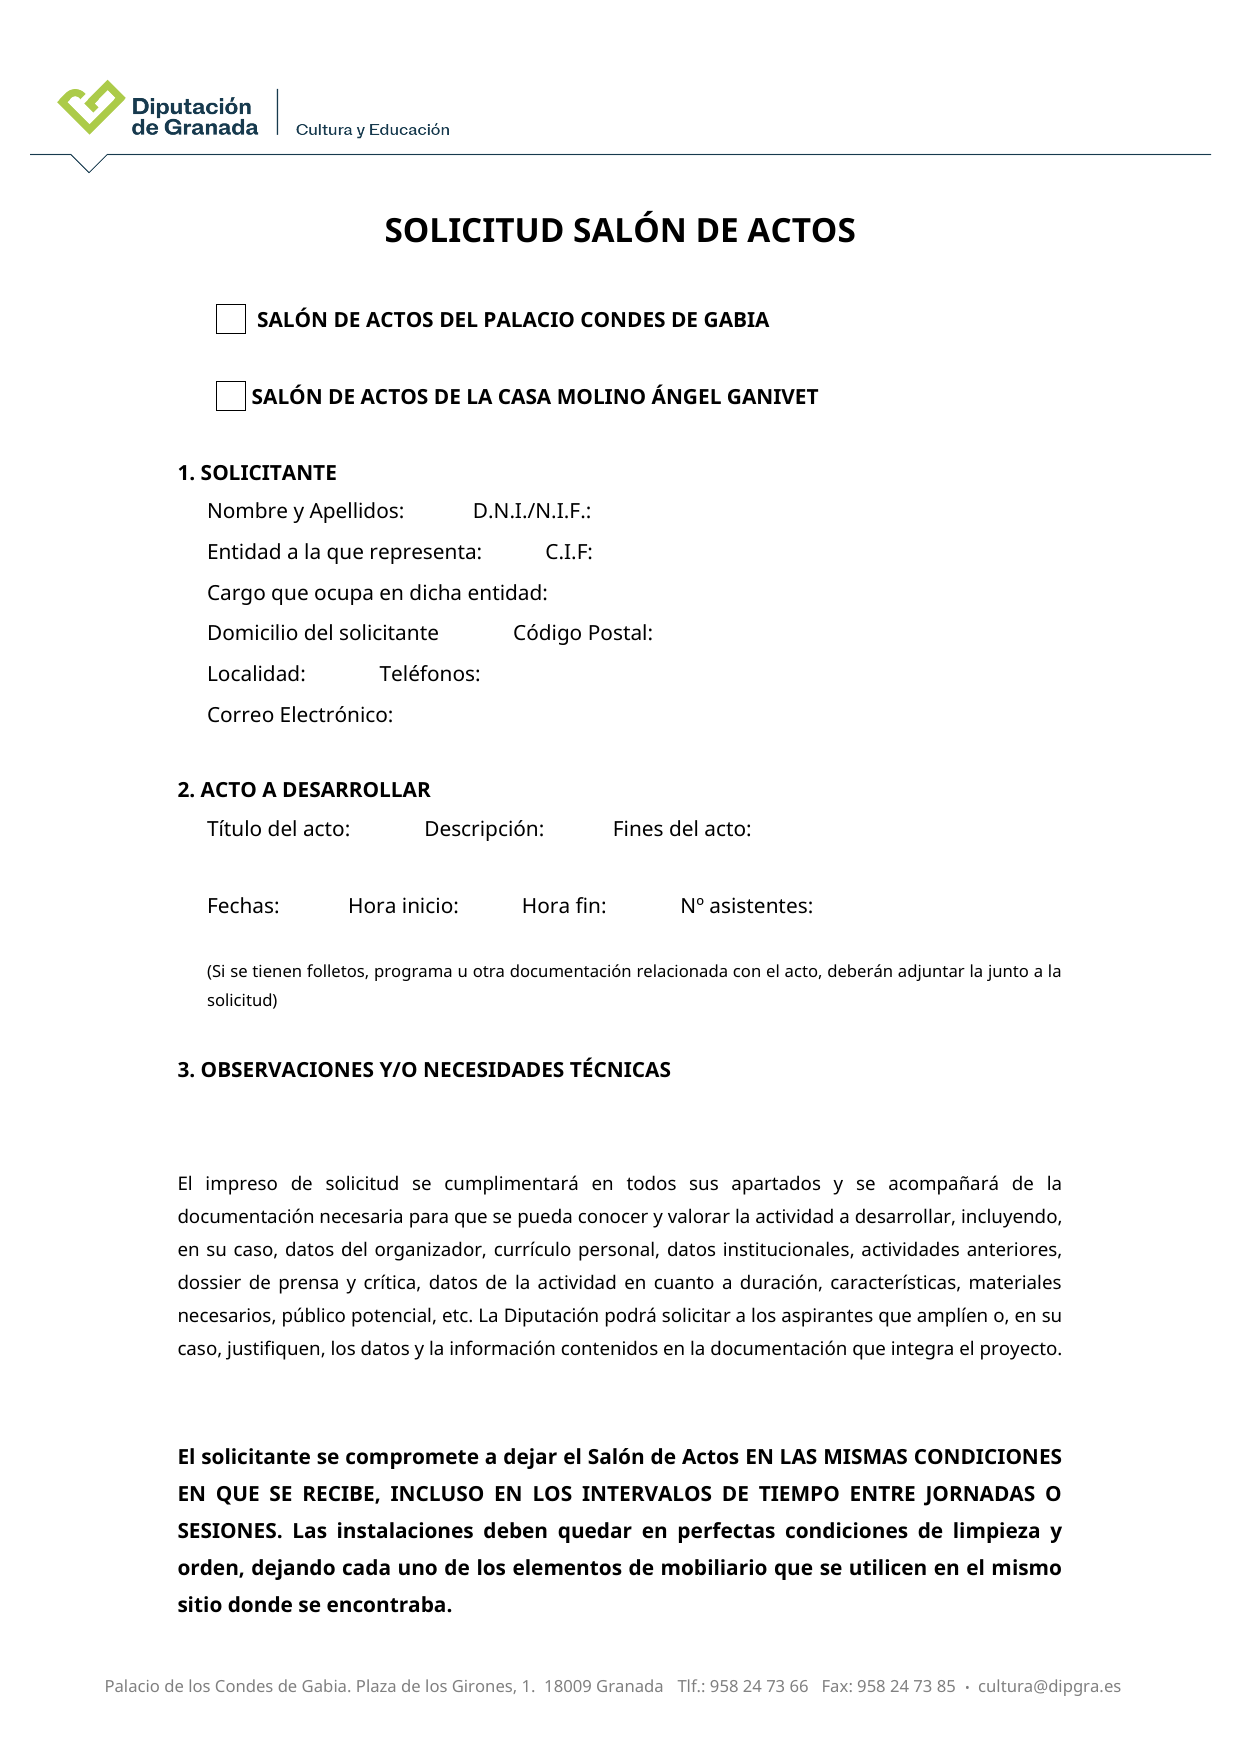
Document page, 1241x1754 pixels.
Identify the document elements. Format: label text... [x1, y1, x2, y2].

text Nombre y Apellidos: D.N.I./N.I.F.: [207, 494, 1063, 526]
text SOLICITUD SALÓN DE ACTOS [177, 207, 1063, 252]
text Entidad a la que representa: C.I.F: [207, 535, 1063, 566]
text Cargo que ocupa en dicha entidad: [207, 576, 1063, 607]
text 1. SOLICITANTE [177, 458, 1063, 486]
picture [0, 23, 1241, 175]
text 2. ACTO A DESARROLLAR [177, 775, 1063, 803]
text Fechas: Hora inicio: Hora fin: Nº asistentes: [207, 889, 1063, 921]
text SALÓN DE ACTOS DE LA CASA MOLINO ÁNGEL GANIVET [215, 380, 1063, 411]
text 3. OBSERVACIONES Y/O NECESIDADES TÉCNICAS [177, 1055, 1063, 1084]
text El impreso de solicitud se cumplimentará en todos sus apartados y se acompañará de la documentación necesaria para que se pueda conocer y valorar la actividad a desarrollar, incluyendo, en su caso, datos del organizador, currículo personal, datos institucionales, actividades anteriores, dossier de prensa y crítica, datos de la actividad en cuanto a duración, características, materiales necesarios, público potencial, etc. La Diputación podrá solicitar a los aspirantes que amplíen o, en su caso, justifiquen, los datos y la información contenidos en la documentación que integra el proyecto. [177, 1170, 1063, 1361]
text Localidad: Teléfonos: [207, 657, 1063, 688]
text Domicilio del solicitante Código Postal: [207, 616, 1063, 648]
text El solicitante se compromete a dejar el Salón de Actos EN LAS MISMAS CONDICIONES EN QUE SE RECIBE, INCLUSO EN LOS INTERVALOS DE TIEMPO ENTRE JORNADAS O SESIONES. Las instalaciones deben quedar en perfectas condiciones de limpieza y orden, dejando cada uno de los elementos de mobiliario que se utilicen en el mismo sitio donde se encontraba. [177, 1442, 1063, 1618]
text Título del acto: Descripción: Fines del acto: [207, 812, 1063, 843]
text (Si se tienen folletos, programa u otra documentación relacionada con el acto, deberán adjuntar la junto a la solicitud) [207, 959, 1063, 1012]
text SALÓN DE ACTOS DEL PALACIO CONDES DE GABIA [215, 303, 1063, 334]
text Correo Electrónico: [207, 698, 1063, 729]
